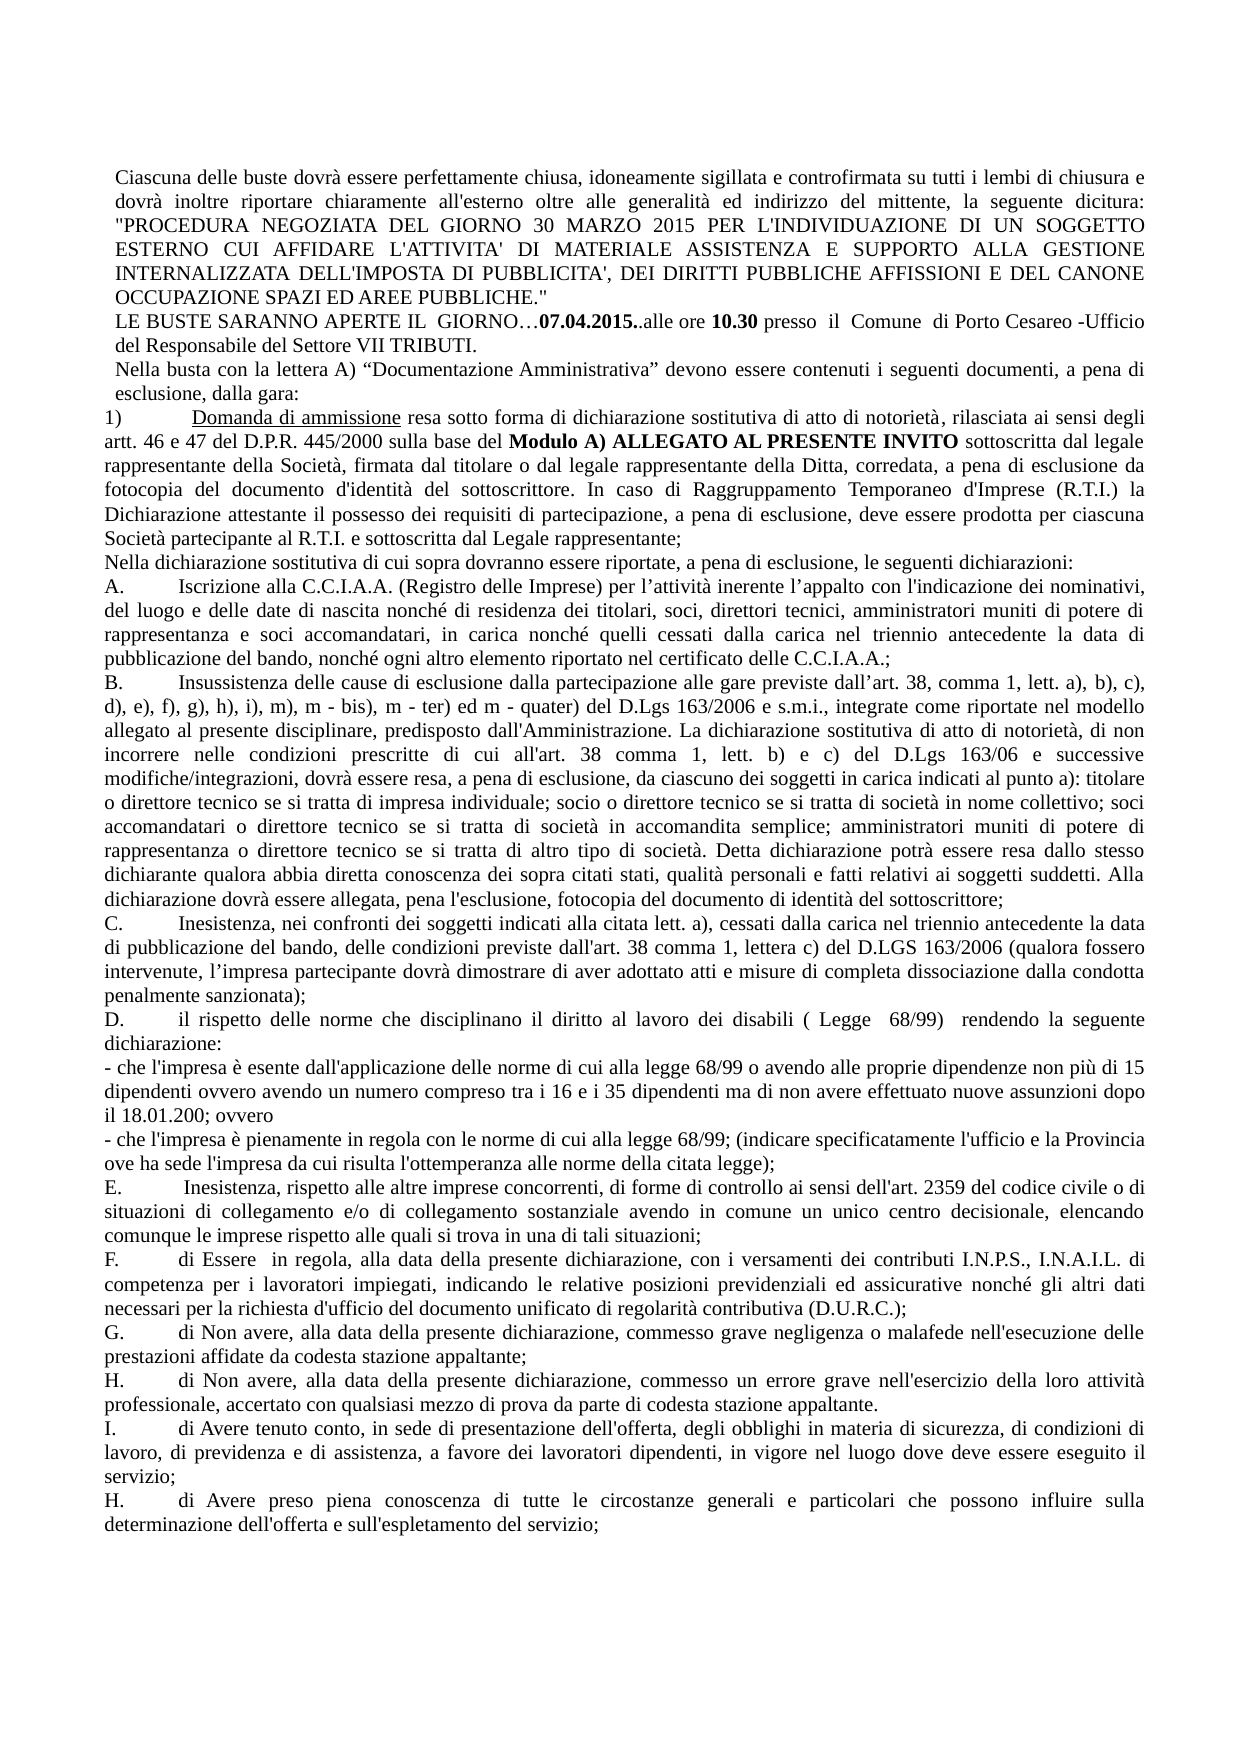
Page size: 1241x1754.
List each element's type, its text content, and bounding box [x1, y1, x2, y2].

list H. di Non avere, alla data della presente dichiarazione, commesso un errore grave nell'esercizio della loro attività professionale, accertato con qualsiasi mezzo di prova da parte di codesta stazione appaltante. [104, 1368, 1145, 1416]
list - che l'impresa è esente dall'applicazione delle norme di cui alla legge 68/99 o avendo alle proprie dipendenze non più di 15 dipendenti ovvero avendo un numero compreso tra i 16 e i 35 dipendenti ma di non avere effettuato nuove assunzioni dopo il 18.01.200; ovvero [104, 1055, 1145, 1127]
list Inesistenza, nei confronti dei soggetti indicati alla citata lett. a), cessati dalla carica nel triennio antecedente la data di pubblicazione del bando, delle condizioni previste dall'art. 38 comma 1, lettera c) del D.LGS 163/2006 (qualora fossero intervenute, l’impresa partecipante dovrà dimostrare di aver adottato atti e misure di completa dissociazione dalla condotta penalmente sanzionata); [104, 911, 1145, 1007]
text 1) Domanda di ammissione resa sotto forma di dichiarazione sostitutiva di atto di notorietà, rilasciata ai sensi degli artt. 46 e 47 del D.P.R. 445/2000 sulla base del Modulo A) ALLEGATO AL PRESENTE INVITO sottoscritta dal legale rappresentante della Società, firmata dal titolare o dal legale rappresentante della Ditta, corredata, a pena di esclusione da fotocopia del documento d'identità del sottoscrittore. In caso di Raggruppamento Temporaneo d'Imprese (R.T.I.) la Dichiarazione attestante il possesso dei requisiti di partecipazione, a pena di esclusione, deve essere prodotta per ciascuna Società partecipante al R.T.I. e sottoscritta dal Legale rappresentante; [104, 405, 1145, 549]
text Ciascuna delle buste dovrà essere perfettamente chiusa, idoneamente sigillata e controfirmata su tutti i lembi di chiusura e dovrà inoltre riportare chiaramente all'esterno oltre alle generalità ed indirizzo del mittente, la seguente dicitura: "PROCEDURA NEGOZIATA DEL GIORNO 30 MARZO 2015 PER L'INDIVIDUAZIONE DI UN SOGGETTO ESTERNO CUI AFFIDARE L'ATTIVITA' DI MATERIALE ASSISTENZA E SUPPORTO ALLA GESTIONE INTERNALIZZATA DELL'IMPOSTA DI PUBBLICITA', DEI DIRITTI PUBBLICHE AFFISSIONI E DEL CANONE OCCUPAZIONE SPAZI ED AREE PUBBLICHE." [115, 164, 1145, 309]
text LE BUSTE SARANNO APERTE IL GIORNO…07.04.2015..alle ore 10.30 presso il Comune di Porto Cesareo -Ufficio del Responsabile del Settore VII TRIBUTI. [115, 309, 1145, 357]
list Iscrizione alla C.C.I.A.A. (Registro delle Imprese) per l’attività inerente l’appalto con l'indicazione dei nominativi, del luogo e delle date di nascita nonché di residenza dei titolari, soci, direttori tecnici, amministratori muniti di potere di rappresentanza e soci accomandatari, in carica nonché quelli cessati dalla carica nel triennio antecedente la data di pubblicazione del bando, nonché ogni altro elemento riportato nel certificato delle C.C.I.A.A.; [104, 574, 1145, 670]
list il rispetto delle norme che disciplinano il diritto al lavoro dei disabili ( Legge 68/99) rendendo la seguente dichiarazione: [104, 1007, 1145, 1055]
text Nella dichiarazione sostitutiva di cui sopra dovranno essere riportate, a pena di esclusione, le seguenti dichiarazioni: [104, 549, 1145, 574]
text Nella busta con la lettera A) “Documentazione Amministrativa” devono essere contenuti i seguenti documenti, a pena di esclusione, dalla gara: [115, 357, 1145, 405]
list Insussistenza delle cause di esclusione dalla partecipazione alle gare previste dall’art. 38, comma 1, lett. a), b), c), d), e), f), g), h), i), m), m - bis), m - ter) ed m - quater) del D.Lgs 163/2006 e s.m.i., integrate come riportate nel modello allegato al presente disciplinare, predisposto dall'Amministrazione. La dichiarazione sostitutiva di atto di notorietà, di non incorrere nelle condizioni prescritte di cui all'art. 38 comma 1, lett. b) e c) del D.Lgs 163/06 e successive modifiche/integrazioni, dovrà essere resa, a pena di esclusione, da ciascuno dei soggetti in carica indicati al punto a): titolare o direttore tecnico se si tratta di impresa individuale; socio o direttore tecnico se si tratta di società in nome collettivo; soci accomandatari o direttore tecnico se si tratta di società in accomandita semplice; amministratori muniti di potere di rappresentanza o direttore tecnico se si tratta di altro tipo di società. Detta dichiarazione potrà essere resa dallo stesso dichiarante qualora abbia diretta conoscenza dei sopra citati stati, qualità personali e fatti relativi ai soggetti suddetti. Alla dichiarazione dovrà essere allegata, pena l'esclusione, fotocopia del documento di identità del sottoscrittore; [104, 670, 1145, 911]
list I. di Avere tenuto conto, in sede di presentazione dell'offerta, degli obblighi in materia di sicurezza, di condizioni di lavoro, di previdenza e di assistenza, a favore dei lavoratori dipendenti, in vigore nel luogo dove deve essere eseguito il servizio; [104, 1416, 1145, 1488]
list G. di Non avere, alla data della presente dichiarazione, commesso grave negligenza o malafede nell'esecuzione delle prestazioni affidate da codesta stazione appaltante; [104, 1319, 1145, 1368]
list F. di Essere in regola, alla data della presente dichiarazione, con i versamenti dei contributi I.N.P.S., I.N.A.I.L. di competenza per i lavoratori impiegati, indicando le relative posizioni previdenziali ed assicurative nonché gli altri dati necessari per la richiesta d'ufficio del documento unificato di regolarità contributiva (D.U.R.C.); [104, 1247, 1145, 1319]
list - che l'impresa è pienamente in regola con le norme di cui alla legge 68/99; (indicare specificatamente l'ufficio e la Provincia ove ha sede l'impresa da cui risulta l'ottemperanza alle norme della citata legge); [104, 1127, 1145, 1175]
list E. Inesistenza, rispetto alle altre imprese concorrenti, di forme di controllo ai sensi dell'art. 2359 del codice civile o di situazioni di collegamento e/o di collegamento sostanziale avendo in comune un unico centro decisionale, elencando comunque le imprese rispetto alle quali si trova in una di tali situazioni; [104, 1175, 1145, 1247]
list H. di Avere preso piena conoscenza di tutte le circostanze generali e particolari che possono influire sulla determinazione dell'offerta e sull'espletamento del servizio; [104, 1488, 1145, 1536]
